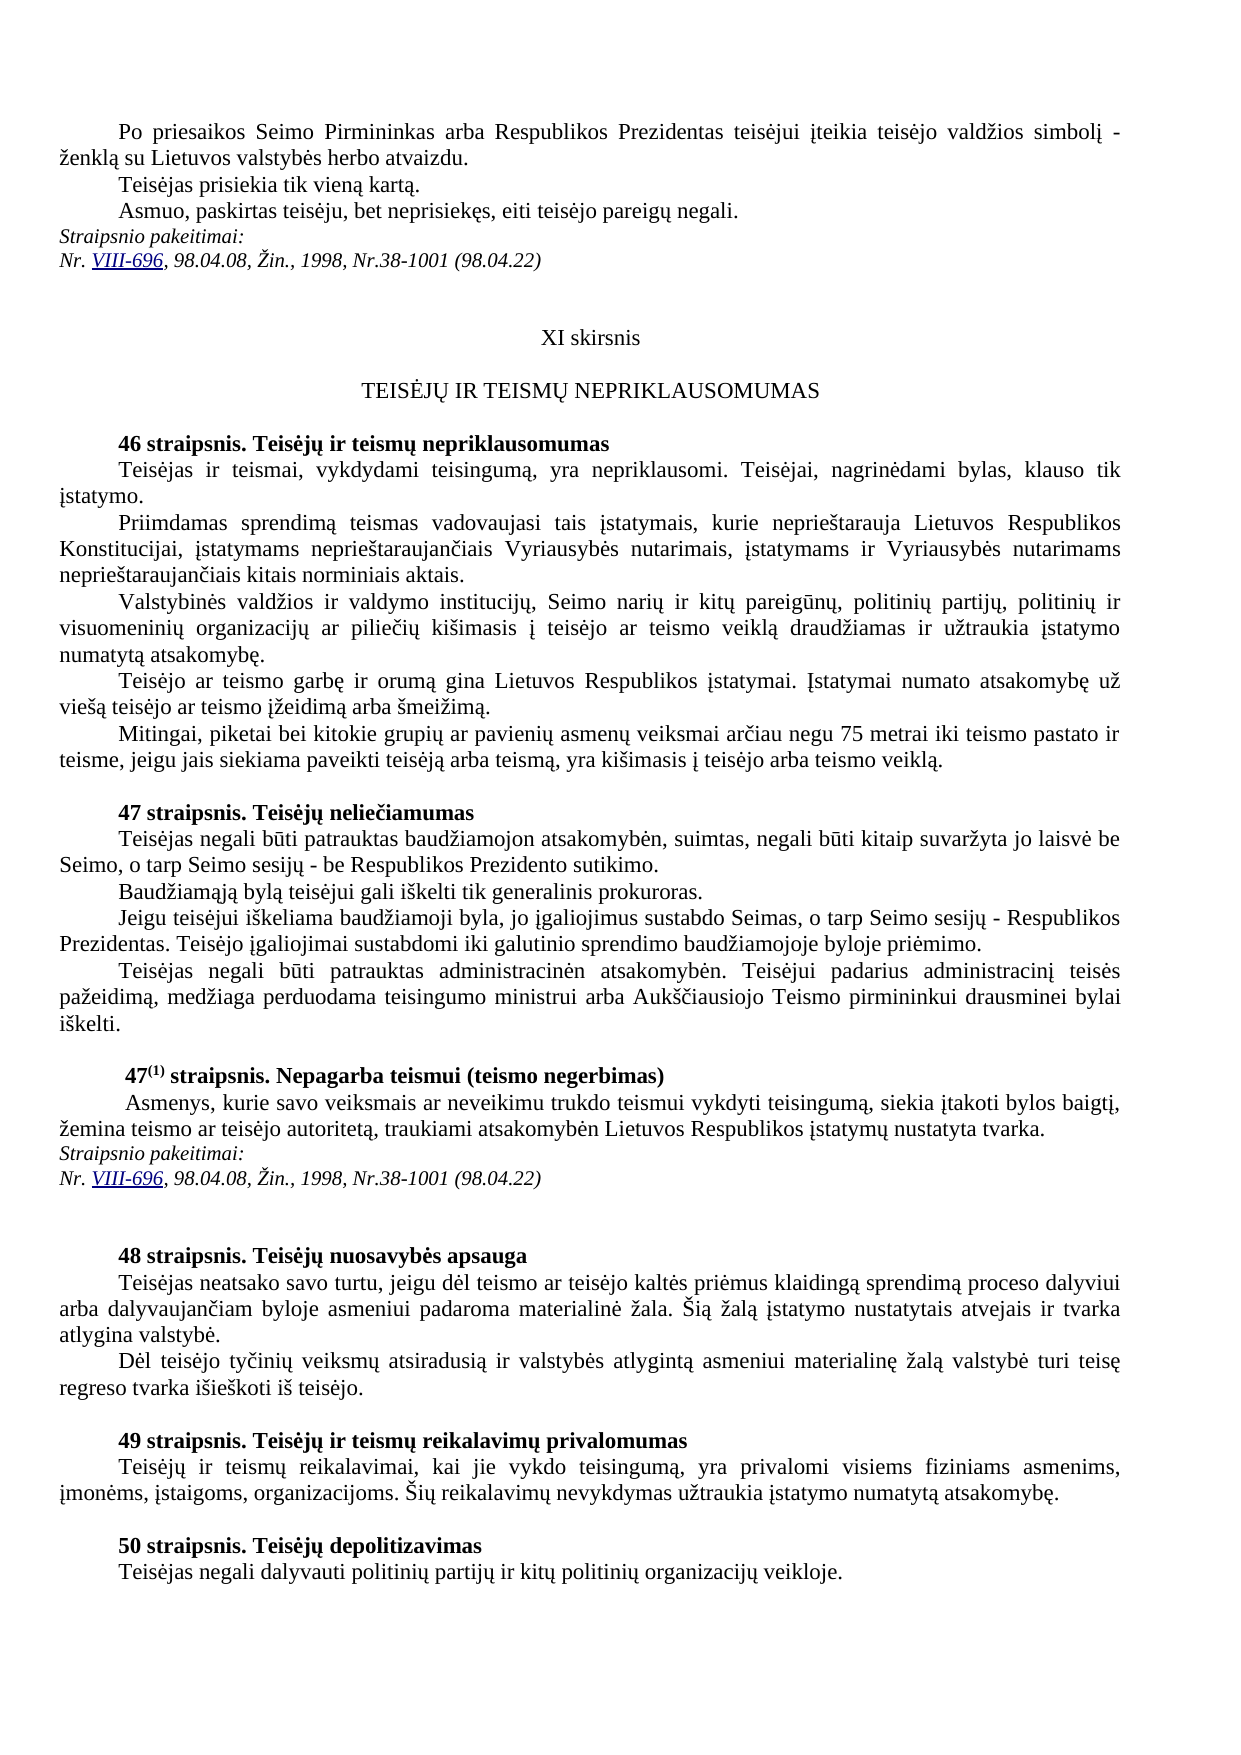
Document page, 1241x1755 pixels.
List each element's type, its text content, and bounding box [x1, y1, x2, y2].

text Mitingai, piketai bei kitokie grupių ar pavienių asmenų veiksmai arčiau negu 75 metrai iki teismo pastato ir teisme, jeigu jais siekiama paveikti teisėją arba teismą, yra kišimasis į teisėjo arba teismo veiklą. [59, 720, 1122, 772]
text Priimdamas sprendimą teismas vadovaujasi tais įstatymais, kurie neprieštarauja Lietuvos Respublikos Konstitucijai, įstatymams neprieštaraujančiais Vyriausybės nutarimais, įstatymams ir Vyriausybės nutarimams neprieštaraujančiais kitais norminiais aktais. [59, 509, 1122, 588]
text Teisėjas negali būti patrauktas administracinėn atsakomybėn. Teisėjui padarius administracinį teisės pažeidimą, medžiaga perduodama teisingumo ministrui arba Aukščiausiojo Teismo pirmininkui drausminei bylai iškelti. [59, 957, 1122, 1036]
text Baudžiamąją bylą teisėjui gali iškelti tik generalinis prokuroras. [59, 878, 1122, 904]
text Straipsnio pakeitimai: [59, 223, 1122, 248]
text Asmenys, kurie savo veiksmais ar neveikimu trukdo teismui vykdyti teisingumą, siekia įtakoti bylos baigtį, žemina teismo ar teisėjo autoritetą, traukiami atsakomybėn Lietuvos Respublikos įstatymų nustatyta tvarka. [59, 1089, 1122, 1141]
text Teisėjas negali būti patrauktas baudžiamojon atsakomybėn, suimtas, negali būti kitaip suvaržyta jo laisvė be Seimo, o tarp Seimo sesijų - be Respublikos Prezidento sutikimo. [59, 825, 1122, 878]
text Teisėjo ar teismo garbę ir orumą gina Lietuvos Respublikos įstatymai. Įstatymai numato atsakomybę už viešą teisėjo ar teismo įžeidimą arba šmeižimą. [59, 667, 1122, 720]
text 49 straipsnis. Teisėjų ir teismų reikalavimų privalomumas [59, 1427, 1122, 1453]
text Asmuo, paskirtas teisėju, bet neprisiekęs, eiti teisėjo pareigų negali. [59, 197, 1122, 223]
text Straipsnio pakeitimai: [59, 1141, 1122, 1165]
text 50 straipsnis. Teisėjų depolitizavimas [59, 1532, 1122, 1558]
text Nr. VIII-696, 98.04.08, Žin., 1998, Nr.38-1001 (98.04.22) [59, 1165, 1122, 1189]
text Po priesaikos Seimo Pirmininkas arba Respublikos Prezidentas teisėjui įteikia teisėjo valdžios simbolį - ženklą su Lietuvos valstybės herbo atvaizdu. [59, 118, 1122, 171]
text Teisėjas neatsako savo turtu, jeigu dėl teismo ar teisėjo kaltės priėmus klaidingą sprendimą proceso dalyviui arba dalyvaujančiam byloje asmeniui padaroma materialinė žala. Šią žalą įstatymo nustatytais atvejais ir tvarka atlygina valstybė. [59, 1268, 1122, 1348]
text 48 straipsnis. Teisėjų nuosavybės apsauga [59, 1242, 1122, 1268]
text Nr. VIII-696, 98.04.08, Žin., 1998, Nr.38-1001 (98.04.22) [59, 248, 1122, 272]
text 47 straipsnis. Teisėjų neliečiamumas [59, 799, 1122, 825]
text 46 straipsnis. Teisėjų ir teismų nepriklausomumas [59, 430, 1122, 456]
text Teisėjas ir teismai, vykdydami teisingumą, yra nepriklausomi. Teisėjai, nagrinėdami bylas, klauso tik įstatymo. [59, 456, 1122, 509]
text TEISĖJŲ IR TEISMŲ NEPRIKLAUSOMUMAS [59, 377, 1122, 403]
text Teisėjų ir teismų reikalavimai, kai jie vykdo teisingumą, yra privalomi visiems fiziniams asmenims, įmonėms, įstaigoms, organizacijoms. Šių reikalavimų nevykdymas užtraukia įstatymo numatytą atsakomybę. [59, 1453, 1122, 1506]
text Teisėjas negali dalyvauti politinių partijų ir kitų politinių organizacijų veikloje. [59, 1558, 1122, 1585]
text 47(1) straipsnis. Nepagarba teismui (teismo negerbimas) [59, 1062, 1122, 1089]
text Jeigu teisėjui iškeliama baudžiamoji byla, jo įgaliojimus sustabdo Seimas, o tarp Seimo sesijų - Respublikos Prezidentas. Teisėjo įgaliojimai sustabdomi iki galutinio sprendimo baudžiamojoje byloje priėmimo. [59, 904, 1122, 957]
text XI skirsnis [59, 324, 1122, 351]
text Teisėjas prisiekia tik vieną kartą. [59, 171, 1122, 197]
text Valstybinės valdžios ir valdymo institucijų, Seimo narių ir kitų pareigūnų, politinių partijų, politinių ir visuomeninių organizacijų ar piliečių kišimasis į teisėjo ar teismo veiklą draudžiamas ir užtraukia įstatymo numatytą atsakomybę. [59, 588, 1122, 667]
text Dėl teisėjo tyčinių veiksmų atsiradusią ir valstybės atlygintą asmeniui materialinę žalą valstybė turi teisę regreso tvarka išieškoti iš teisėjo. [59, 1348, 1122, 1400]
